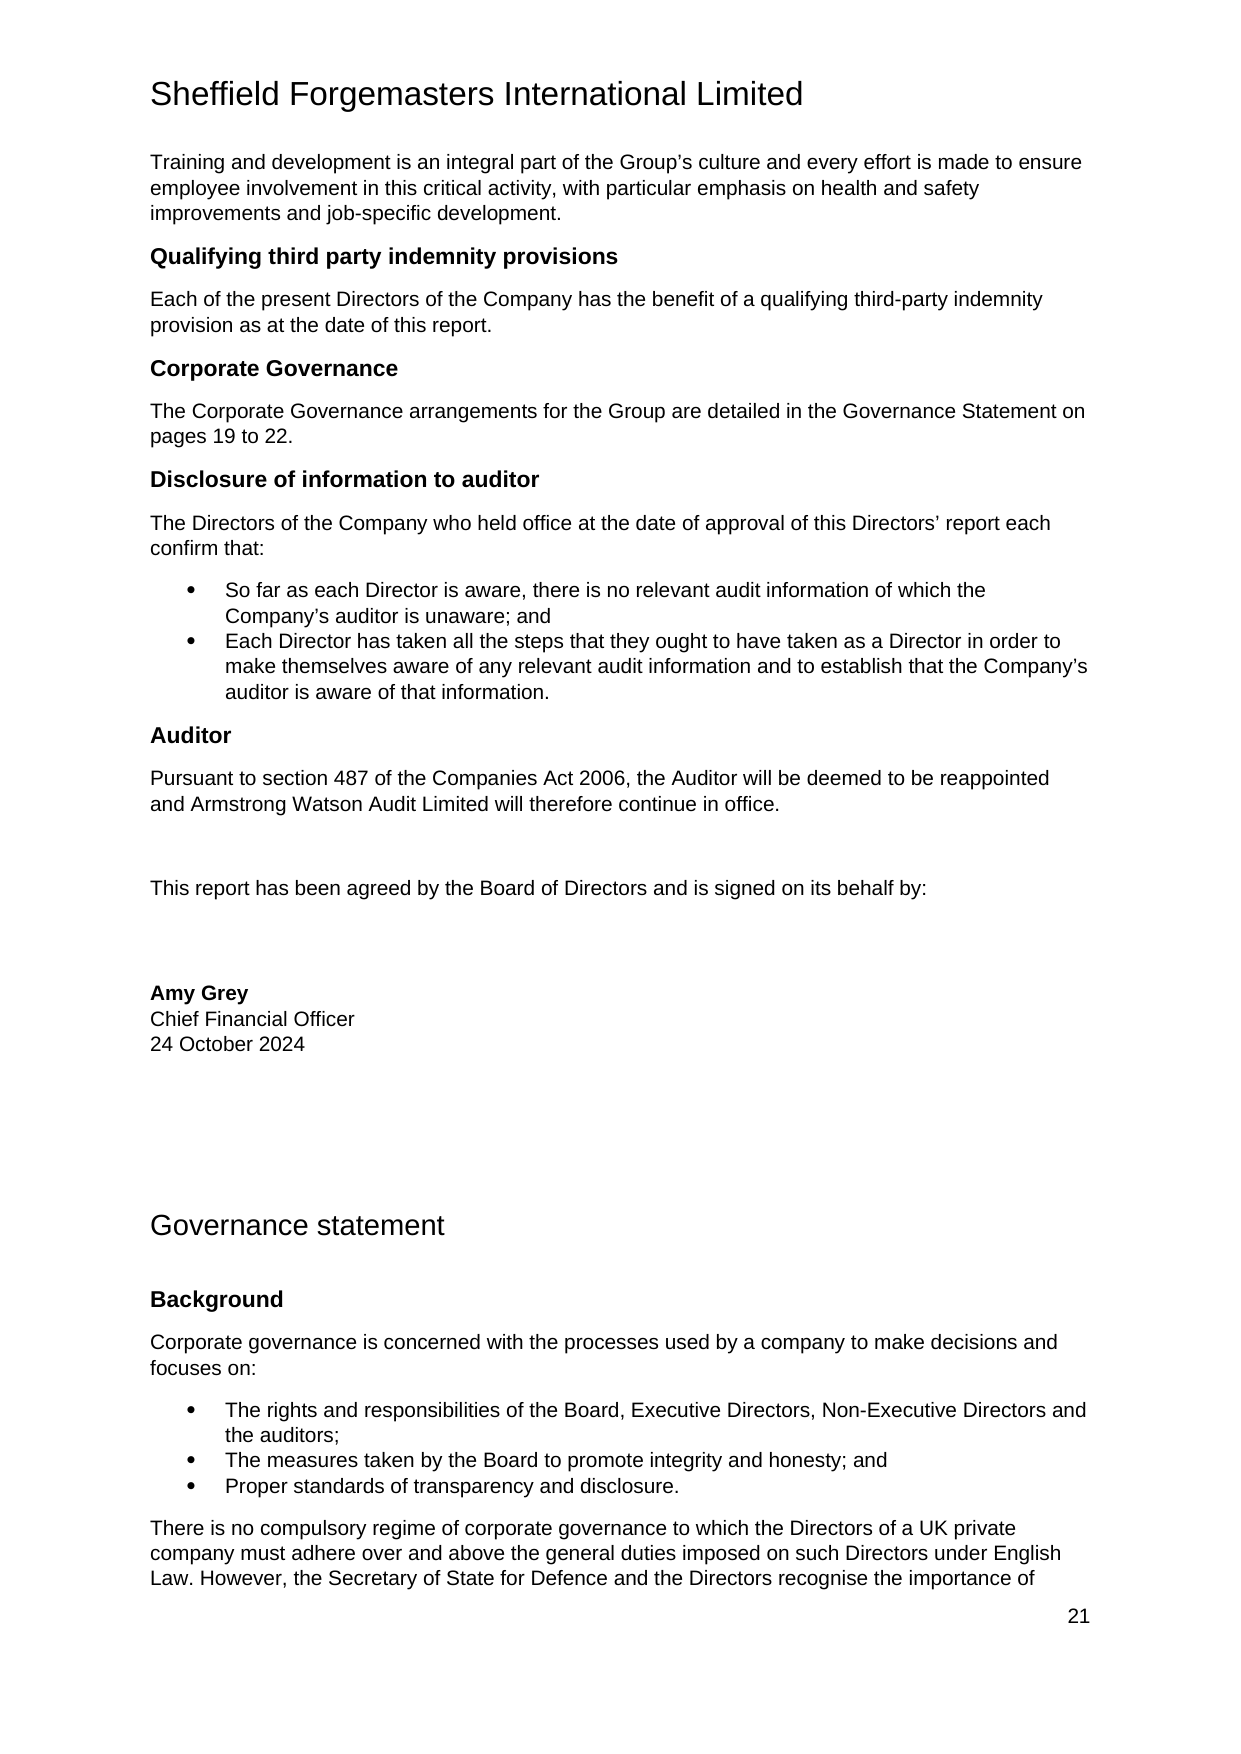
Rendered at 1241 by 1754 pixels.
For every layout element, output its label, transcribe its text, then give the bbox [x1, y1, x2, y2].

text Corporate Governance [150, 354, 1090, 381]
subtitle Governance statement [150, 1208, 1090, 1242]
text Disclosure of information to auditor [150, 466, 1090, 493]
text Training and development is an integral part of the Group’s culture and every effort is made to ensure employee involvement in this critical activity, with particular emphasis on health and safety improvements and job-specific development. [150, 150, 1090, 224]
text Auditor [150, 722, 1090, 748]
list Proper standards of transparency and disclosure. [187, 1473, 1090, 1498]
text Qualifying third party indemnity provisions [150, 243, 1090, 269]
text This report has been agreed by the Board of Directors and is signed on its behalf by: [150, 876, 1090, 899]
list Each Director has taken all the steps that they ought to have taken as a Director in order to make themselves aware of any relevant audit information and to establish that the Company’s auditor is aware of that information. [187, 629, 1090, 704]
text The Corporate Governance arrangements for the Group are detailed in the Governance Statement on pages 19 to 22. [150, 399, 1090, 448]
list So far as each Director is aware, there is no relevant audit information of which the Company’s auditor is unaware; and [187, 578, 1090, 628]
text There is no compulsory regime of corporate governance to which the Directors of a UK private company must adhere over and above the general duties imposed on such Directors under English Law. However, the Secretary of State for Defence and the Directors recognise the importance of [150, 1516, 1090, 1590]
text Background [150, 1286, 1090, 1312]
text 24 October 2024 [150, 1032, 1090, 1056]
text Pursuant to section 487 of the Companies Act 2006, the Auditor will be deemed to be reappointed and Armstrong Watson Audit Limited will therefore continue in office. [150, 766, 1090, 816]
text Corporate governance is concerned with the processes used by a company to make decisions and focuses on: [150, 1330, 1090, 1379]
list The rights and responsibilities of the Board, Executive Directors, Non-Executive Directors and the auditors; [187, 1397, 1090, 1447]
text Amy Grey [150, 981, 1090, 1005]
list The measures taken by the Board to promote integrity and honesty; and [187, 1448, 1090, 1472]
text The Directors of the Company who held office at the date of approval of this Directors’ report each confirm that: [150, 511, 1090, 560]
text Chief Financial Officer [150, 1006, 1090, 1030]
text Each of the present Directors of the Company has the benefit of a qualifying third-party indemnity provision as at the date of this report. [150, 287, 1090, 336]
